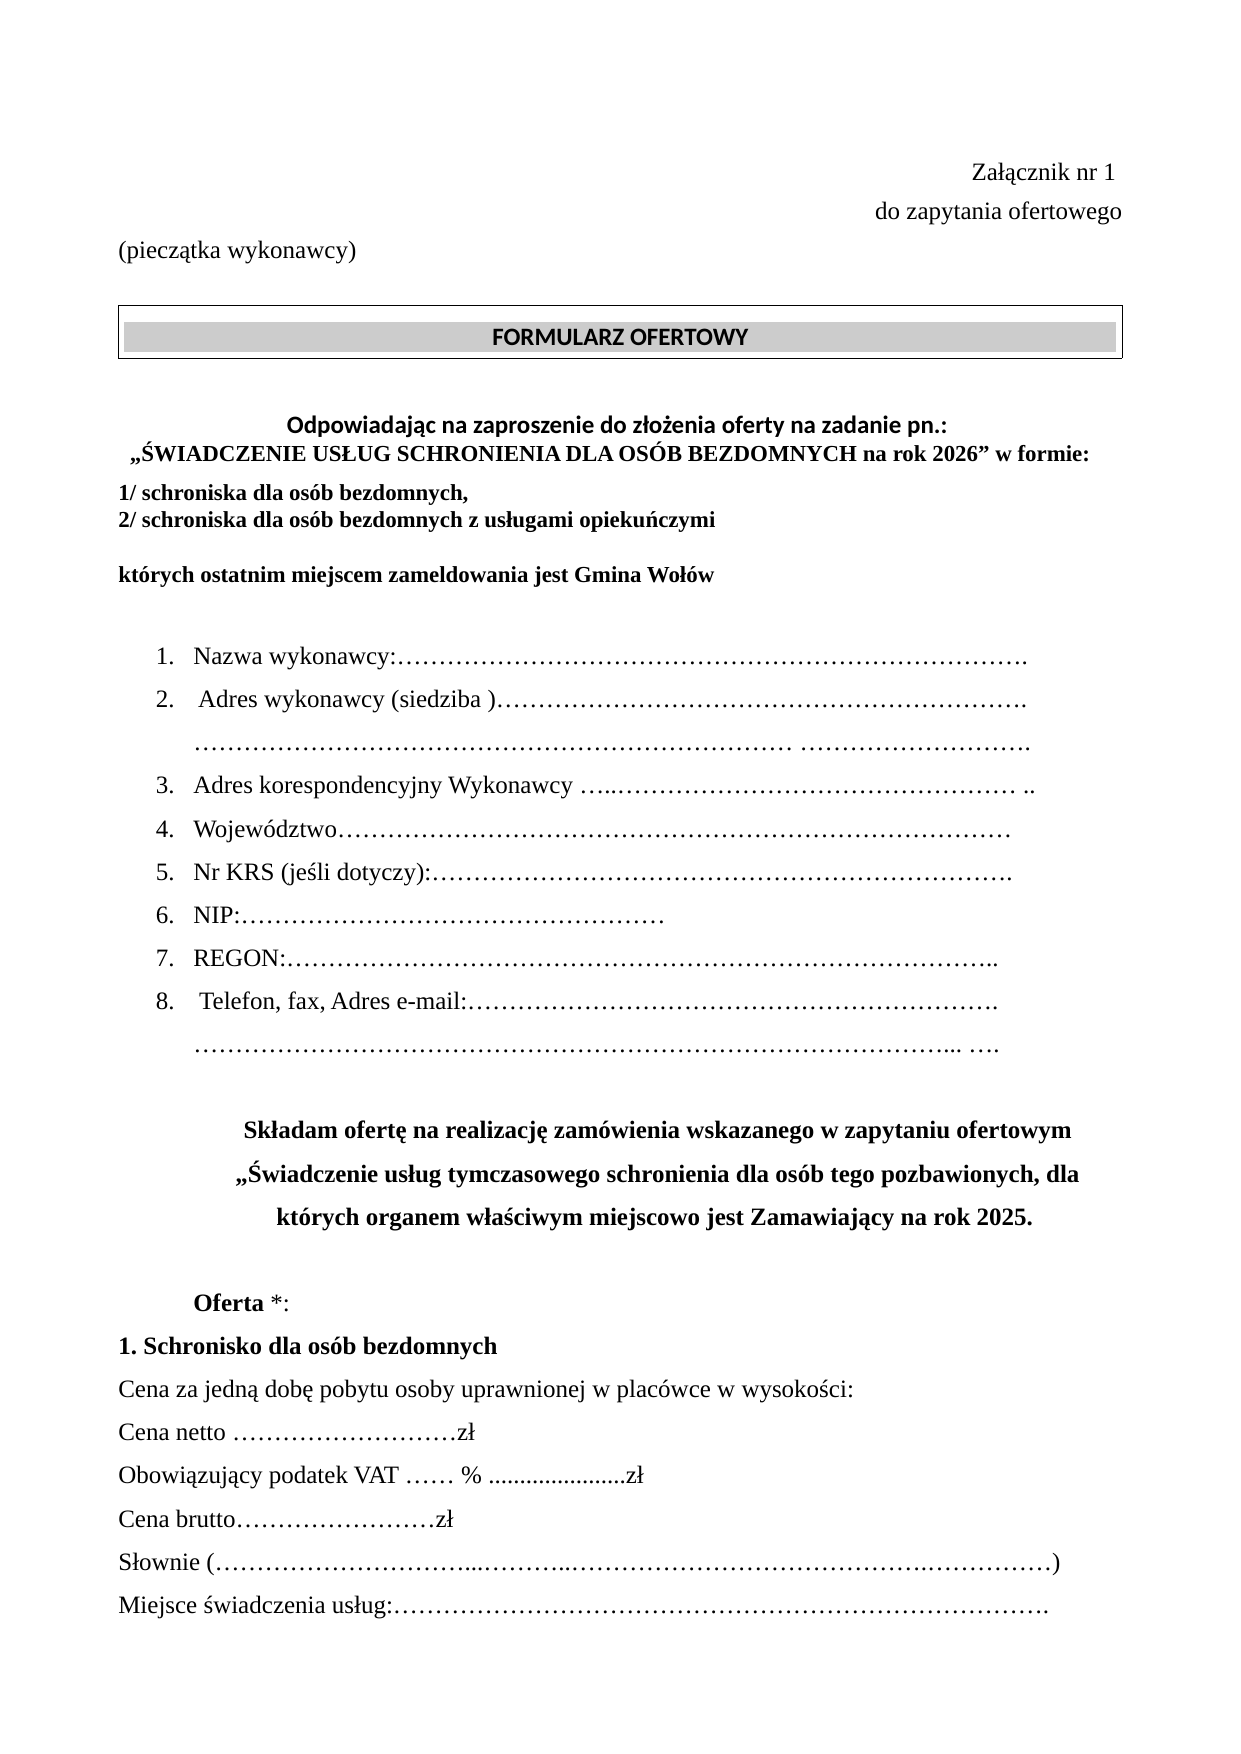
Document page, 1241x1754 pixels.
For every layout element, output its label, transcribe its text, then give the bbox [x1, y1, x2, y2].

text do zapytania ofertowego [118, 196, 1122, 225]
text 2/ schroniska dla osób bezdomnych z usługami opiekuńczymi [118, 506, 1122, 532]
list Składam ofertę na realizację zamówienia wskazanego w zapytaniu ofertowym „Świadczenie usług tymczasowego schronienia dla osób tego pozbawionych, dla których organem właściwym miejscowo jest Zamawiający na rok 2025. [156, 1116, 1122, 1231]
text „ŚWIADCZENIE USŁUG SCHRONIENIA DLA OSÓB BEZDOMNYCH na rok 2026” w formie: [118, 440, 1122, 466]
text Cena brutto……………………zł [118, 1504, 1122, 1532]
text (pieczątka wykonawcy) [118, 236, 1122, 264]
text 1/ schroniska dla osób bezdomnych, [118, 479, 1122, 506]
list Nazwa wykonawcy:…………………………………………………………………. [156, 641, 1122, 670]
list Nr KRS (jeśli dotyczy):……………………………………………………………. [156, 857, 1122, 886]
list Telefon, fax, Adres e-mail:……………………………………………………….………………………………………………………………………………... …. [156, 986, 1122, 1058]
text Miejsce świadczenia usług:……………………………………………………………………. [118, 1590, 1122, 1619]
list Adres korespondencyjny Wykonawcy …..………………………………………… .. [156, 771, 1122, 799]
list Oferta *: [156, 1288, 1122, 1317]
text Cena netto ………………………zł [118, 1417, 1122, 1446]
text Odpowiadając na zaproszenie do złożenia oferty na zadanie pn.: [118, 409, 1122, 440]
list REGON:………………………………………………………………………….. [156, 943, 1122, 972]
text 1. Schronisko dla osób bezdomnych [118, 1331, 1122, 1360]
table_header FORMULARZ OFERTOWY [119, 306, 1122, 358]
text Obowiązujący podatek VAT …… % ......................zł [118, 1461, 1122, 1489]
text Załącznik nr 1 [118, 157, 1122, 186]
text Słownie (…………………………...………..…………………………………….……………) [118, 1547, 1122, 1576]
list NIP:…………………………………………… [156, 900, 1122, 929]
list Województwo……………………………………………………………………… [156, 814, 1122, 842]
text Cena za jedną dobę pobytu osoby uprawnionej w placówce w wysokości: [118, 1374, 1122, 1403]
list Adres wykonawcy (siedziba )………………………………………………………. ……………………………………………………………… ………………………. [156, 684, 1122, 756]
text których ostatnim miejscem zameldowania jest Gmina Wołów [118, 561, 1122, 587]
